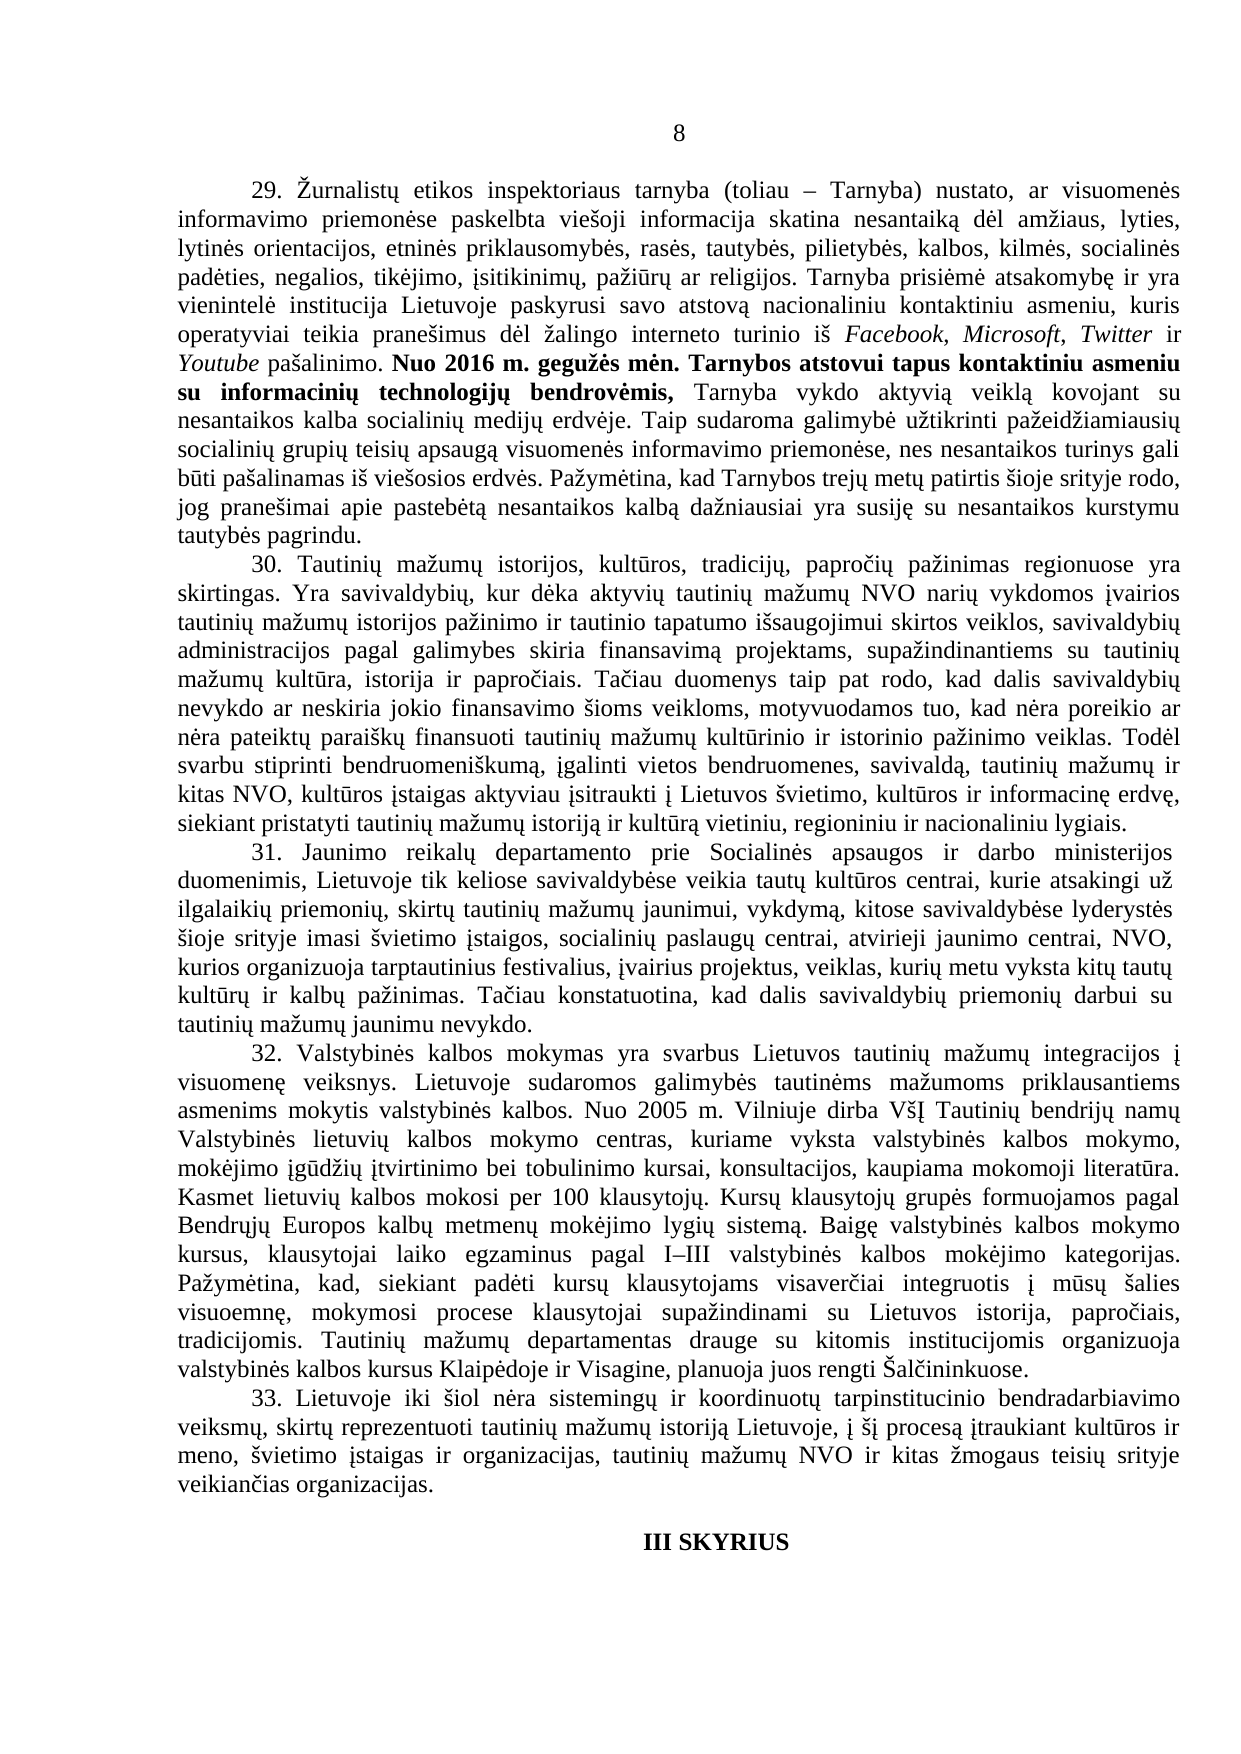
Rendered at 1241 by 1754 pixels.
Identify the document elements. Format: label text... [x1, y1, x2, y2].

text 29. Žurnalistų etikos inspektoriaus tarnyba (toliau – Tarnyba) nustato, ar visuomenės informavimo priemonėse paskelbta viešoji informacija skatina nesantaiką dėl amžiaus, lyties, lytinės orientacijos, etninės priklausomybės, rasės, tautybės, pilietybės, kalbos, kilmės, socialinės padėties, negalios, tikėjimo, įsitikinimų, pažiūrų ar religijos. Tarnyba prisiėmė atsakomybę ir yra vienintelė institucija Lietuvoje paskyrusi savo atstovą nacionaliniu kontaktiniu asmeniu, kuris operatyviai teikia pranešimus dėl žalingo interneto turinio iš Facebook, Microsoft, Twitter ir Youtube pašalinimo. Nuo 2016 m. gegužės mėn. Tarnybos atstovui tapus kontaktiniu asmeniu su informacinių technologijų bendrovėmis, Tarnyba vykdo aktyvią veiklą kovojant su nesantaikos kalba socialinių medijų erdvėje. Taip sudaroma galimybė užtikrinti pažeidžiamiausių socialinių grupių teisių apsaugą visuomenės informavimo priemonėse, nes nesantaikos turinys gali būti pašalinamas iš viešosios erdvės. Pažymėtina, kad Tarnybos trejų metų patirtis šioje srityje rodo, jog pranešimai apie pastebėtą nesantaikos kalbą dažniausiai yra susiję su nesantaikos kurstymu tautybės pagrindu. [177, 176, 1181, 549]
text 31. Jaunimo reikalų departamento prie Socialinės apsaugos ir darbo ministerijos duomenimis, Lietuvoje tik keliose savivaldybėse veikia tautų kultūros centrai, kurie atsakingi už ilgalaikių priemonių, skirtų tautinių mažumų jaunimui, vykdymą, kitose savivaldybėse lyderystės šioje srityje imasi švietimo įstaigos, socialinių paslaugų centrai, atvirieji jaunimo centrai, NVO, kurios organizuoja tarptautinius festivalius, įvairius projektus, veiklas, kurių metu vyksta kitų tautų kultūrų ir kalbų pažinimas. Tačiau konstatuotina, kad dalis savivaldybių priemonių darbui su tautinių mažumų jaunimu nevykdo. [177, 837, 1174, 1038]
text 32. Valstybinės kalbos mokymas yra svarbus Lietuvos tautinių mažumų integracijos į visuomenę veiksnys. Lietuvoje sudaromos galimybės tautinėms mažumoms priklausantiems asmenims mokytis valstybinės kalbos. Nuo 2005 m. Vilniuje dirba VšĮ Tautinių bendrijų namų Valstybinės lietuvių kalbos mokymo centras, kuriame vyksta valstybinės kalbos mokymo, mokėjimo įgūdžių įtvirtinimo bei tobulinimo kursai, konsultacijos, kaupiama mokomoji literatūra. Kasmet lietuvių kalbos mokosi per 100 klausytojų. Kursų klausytojų grupės formuojamos pagal Bendrųjų Europos kalbų metmenų mokėjimo lygių sistemą. Baigę valstybinės kalbos mokymo kursus, klausytojai laiko egzaminus pagal I–III valstybinės kalbos mokėjimo kategorijas. Pažymėtina, kad, siekiant padėti kursų klausytojams visaverčiai integruotis į mūsų šalies visuoemnę, mokymosi procese klausytojai supažindinami su Lietuvos istorija, papročiais, tradicijomis. Tautinių mažumų departamentas drauge su kitomis institucijomis organizuoja valstybinės kalbos kursus Klaipėdoje ir Visagine, planuoja juos rengti Šalčininkuose. [177, 1038, 1181, 1383]
text 30. Tautinių mažumų istorijos, kultūros, tradicijų, papročių pažinimas regionuose yra skirtingas. Yra savivaldybių, kur dėka aktyvių tautinių mažumų NVO narių vykdomos įvairios tautinių mažumų istorijos pažinimo ir tautinio tapatumo išsaugojimui skirtos veiklos, savivaldybių administracijos pagal galimybes skiria finansavimą projektams, supažindinantiems su tautinių mažumų kultūra, istorija ir papročiais. Tačiau duomenys taip pat rodo, kad dalis savivaldybių nevykdo ar neskiria jokio finansavimo šioms veikloms, motyvuodamos tuo, kad nėra poreikio ar nėra pateiktų paraiškų finansuoti tautinių mažumų kultūrinio ir istorinio pažinimo veiklas. Todėl svarbu stiprinti bendruomeniškumą, įgalinti vietos bendruomenes, savivaldą, tautinių mažumų ir kitas NVO, kultūros įstaigas aktyviau įsitraukti į Lietuvos švietimo, kultūros ir informacinę erdvę, siekiant pristatyti tautinių mažumų istoriją ir kultūrą vietiniu, regioniniu ir nacionaliniu lygiais. [177, 549, 1181, 837]
text 33. Lietuvoje iki šiol nėra sistemingų ir koordinuotų tarpinstitucinio bendradarbiavimo veiksmų, skirtų reprezentuoti tautinių mažumų istoriją Lietuvoje, į šį procesą įtraukiant kultūros ir meno, švietimo įstaigas ir organizacijas, tautinių mažumų NVO ir kitas žmogaus teisių srityje veikiančias organizacijas. [177, 1383, 1181, 1498]
text III SKYRIUS [251, 1527, 1181, 1556]
